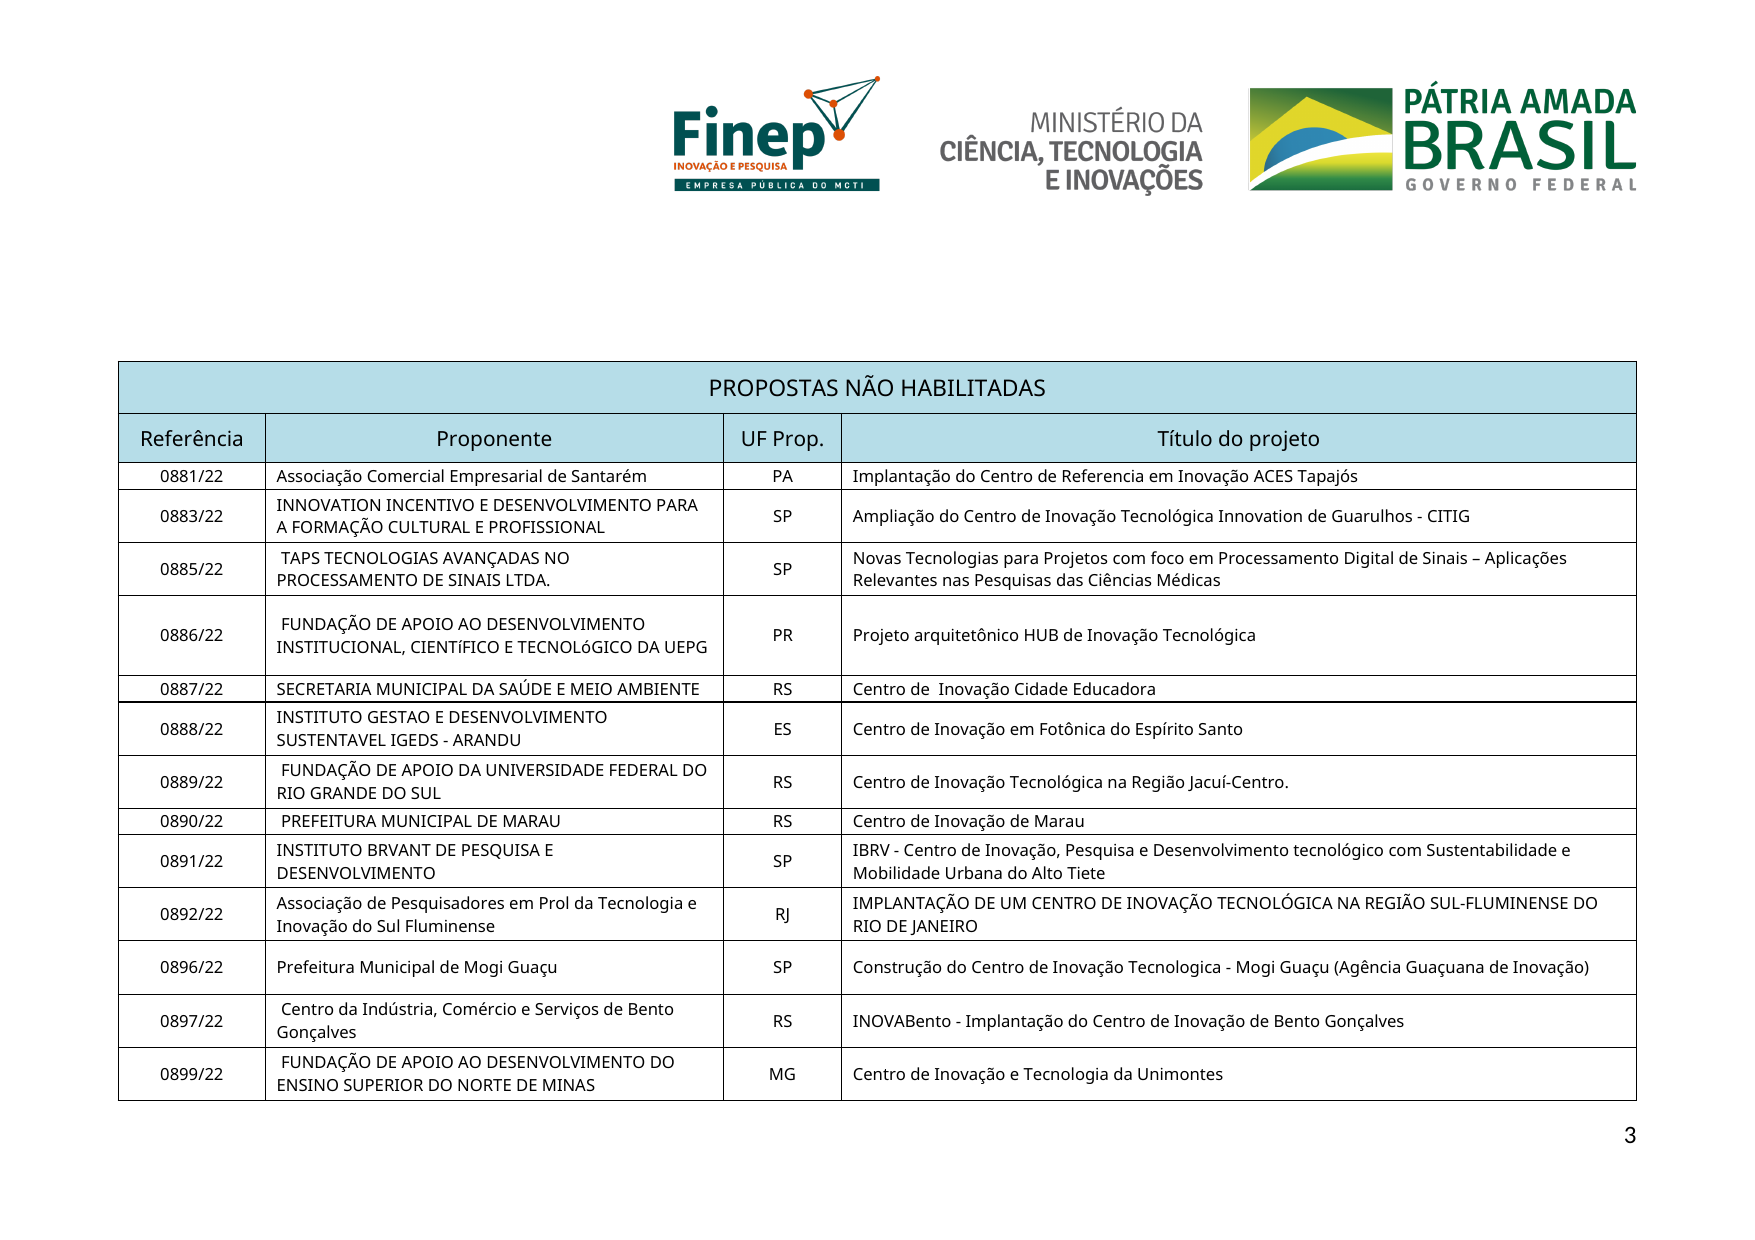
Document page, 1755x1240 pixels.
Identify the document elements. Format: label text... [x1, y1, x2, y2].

table_cell INSTITUTO BRVANT DE PESQUISA E DESENVOLVIMENTO [266, 835, 723, 887]
table_cell IBRV - Centro de Inovação, Pesquisa e Desenvolvimento tecnológico com Sustentabilidade e Mobilidade Urbana do Alto Tiete [842, 835, 1636, 887]
table_cell Projeto arquitetônico HUB de Inovação Tecnológica [842, 596, 1636, 675]
table_cell 0889/22 [119, 756, 265, 808]
table_cell 0899/22 [119, 1048, 265, 1100]
table_cell 0890/22 [119, 809, 265, 834]
table_cell Implantação do Centro de Referencia em Inovação ACES Tapajós [842, 463, 1636, 489]
table_cell 0897/22 [119, 995, 265, 1047]
table_cell Ampliação do Centro de Inovação Tecnológica Innovation de Guarulhos - CITIG [842, 490, 1636, 542]
table_cell SP [724, 835, 841, 887]
table_cell FUNDAÇÃO DE APOIO AO DESENVOLVIMENTO INSTITUCIONAL, CIENTíFICO E TECNOLóGICO DA UEPG [266, 596, 723, 675]
table_cell Centro de Inovação e Tecnologia da Unimontes [842, 1048, 1636, 1100]
table_cell SP [724, 941, 841, 993]
table_cell 0888/22 [119, 703, 265, 754]
table_cell ES [724, 703, 841, 754]
table_cell Título do projeto [842, 414, 1636, 462]
table_cell PREFEITURA MUNICIPAL DE MARAU [266, 809, 723, 834]
table_cell INNOVATION INCENTIVO E DESENVOLVIMENTO PARA A FORMAÇÃO CULTURAL E PROFISSIONAL [266, 490, 723, 542]
table_cell INSTITUTO GESTAO E DESENVOLVIMENTO SUSTENTAVEL IGEDS - ARANDU [266, 703, 723, 754]
table_cell 0885/22 [119, 543, 265, 595]
table_cell Novas Tecnologias para Projetos com foco em Processamento Digital de Sinais – Aplicações Relevantes nas Pesquisas das Ciências Médicas [842, 543, 1636, 595]
table_cell RS [724, 809, 841, 834]
table_cell TAPS TECNOLOGIAS AVANÇADAS NO PROCESSAMENTO DE SINAIS LTDA. [266, 543, 723, 595]
table_cell RS [724, 995, 841, 1047]
table_cell Centro da Indústria, Comércio e Serviços de Bento Gonçalves [266, 995, 723, 1047]
table_header PROPOSTAS NÃO HABILITADAS [119, 362, 1636, 413]
table_cell 0887/22 [119, 676, 265, 701]
table_cell IMPLANTAÇÃO DE UM CENTRO DE INOVAÇÃO TECNOLÓGICA NA REGIÃO SUL-FLUMINENSE DO RIO DE JANEIRO [842, 888, 1636, 940]
table_cell SECRETARIA MUNICIPAL DA SAÚDE E MEIO AMBIENTE [266, 676, 723, 701]
table_cell Centro de Inovação de Marau [842, 809, 1636, 834]
table_cell FUNDAÇÃO DE APOIO DA UNIVERSIDADE FEDERAL DO RIO GRANDE DO SUL [266, 756, 723, 808]
table_cell 0886/22 [119, 596, 265, 675]
table_cell SP [724, 543, 841, 595]
table_cell Centro de Inovação Tecnológica na Região Jacuí-Centro. [842, 756, 1636, 808]
table_cell Centro de Inovação Cidade Educadora [842, 676, 1636, 701]
table_cell Referência [119, 414, 265, 462]
table_cell Associação Comercial Empresarial de Santarém [266, 463, 723, 489]
table_cell RS [724, 676, 841, 701]
table_cell Construção do Centro de Inovação Tecnologica - Mogi Guaçu (Agência Guaçuana de Inovação) [842, 941, 1636, 993]
table_cell INOVABento - Implantação do Centro de Inovação de Bento Gonçalves [842, 995, 1636, 1047]
table_cell 0892/22 [119, 888, 265, 940]
table_cell Centro de Inovação em Fotônica do Espírito Santo [842, 703, 1636, 754]
table_cell Associação de Pesquisadores em Prol da Tecnologia e Inovação do Sul Fluminense [266, 888, 723, 940]
table_cell Prefeitura Municipal de Mogi Guaçu [266, 941, 723, 993]
table_cell 0896/22 [119, 941, 265, 993]
table_cell PR [724, 596, 841, 675]
table_cell 0881/22 [119, 463, 265, 489]
table_cell RJ [724, 888, 841, 940]
table_cell 0891/22 [119, 835, 265, 887]
table_cell FUNDAÇÃO DE APOIO AO DESENVOLVIMENTO DO ENSINO SUPERIOR DO NORTE DE MINAS [266, 1048, 723, 1100]
table_cell 0883/22 [119, 490, 265, 542]
table_cell Proponente [266, 414, 723, 462]
table_cell RS [724, 756, 841, 808]
table_cell SP [724, 490, 841, 542]
table_cell PA [724, 463, 841, 489]
table_cell MG [724, 1048, 841, 1100]
table_cell UF Prop. [724, 414, 841, 462]
